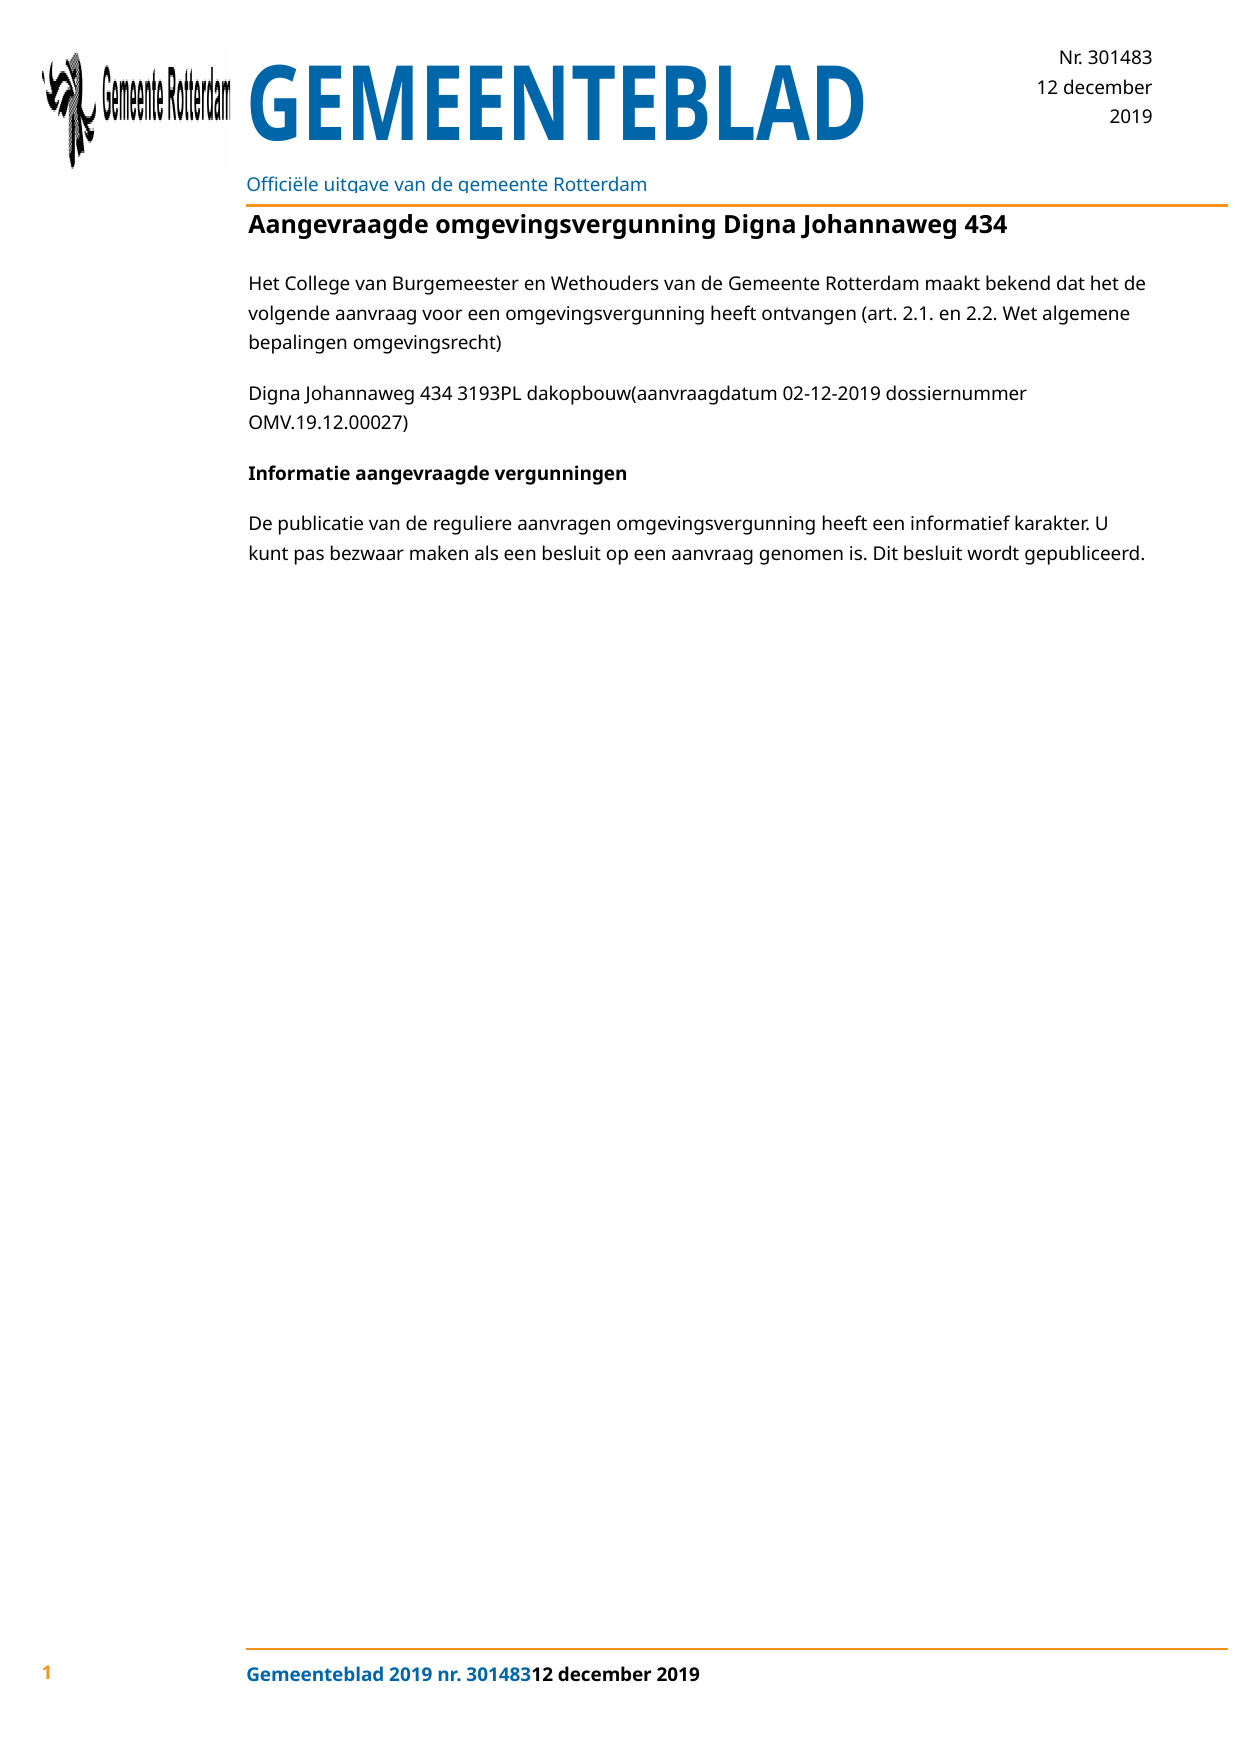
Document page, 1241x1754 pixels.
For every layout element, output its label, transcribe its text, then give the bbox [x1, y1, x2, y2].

text Digna Johannaweg 434 3193PL dakopbouw(aanvraagdatum 02-12-2019 dossiernummer OMV.19.12.00027) [248, 380, 1152, 435]
text De publicatie van de reguliere aanvragen omgevingsvergunning heeft een informatief karakter. U kunt pas bezwaar maken als een besluit op een aanvraag genomen is. Dit besluit wordt gepubliceerd. [248, 510, 1152, 566]
text Het College van Burgemeester en Wethouders van de Gemeente Rotterdam maakt bekend dat het de volgende aanvraag voor een omgevingsvergunning heeft ontvangen (art. 2.1. en 2.2. Wet algemene bepalingen omgevingsrecht) [248, 270, 1152, 355]
text Aangevraagde omgevingsvergunning Digna Johannaweg 434 [248, 207, 1152, 241]
text Informatie aangevraagde vergunningen [248, 460, 1152, 486]
picture [41, 47, 231, 172]
